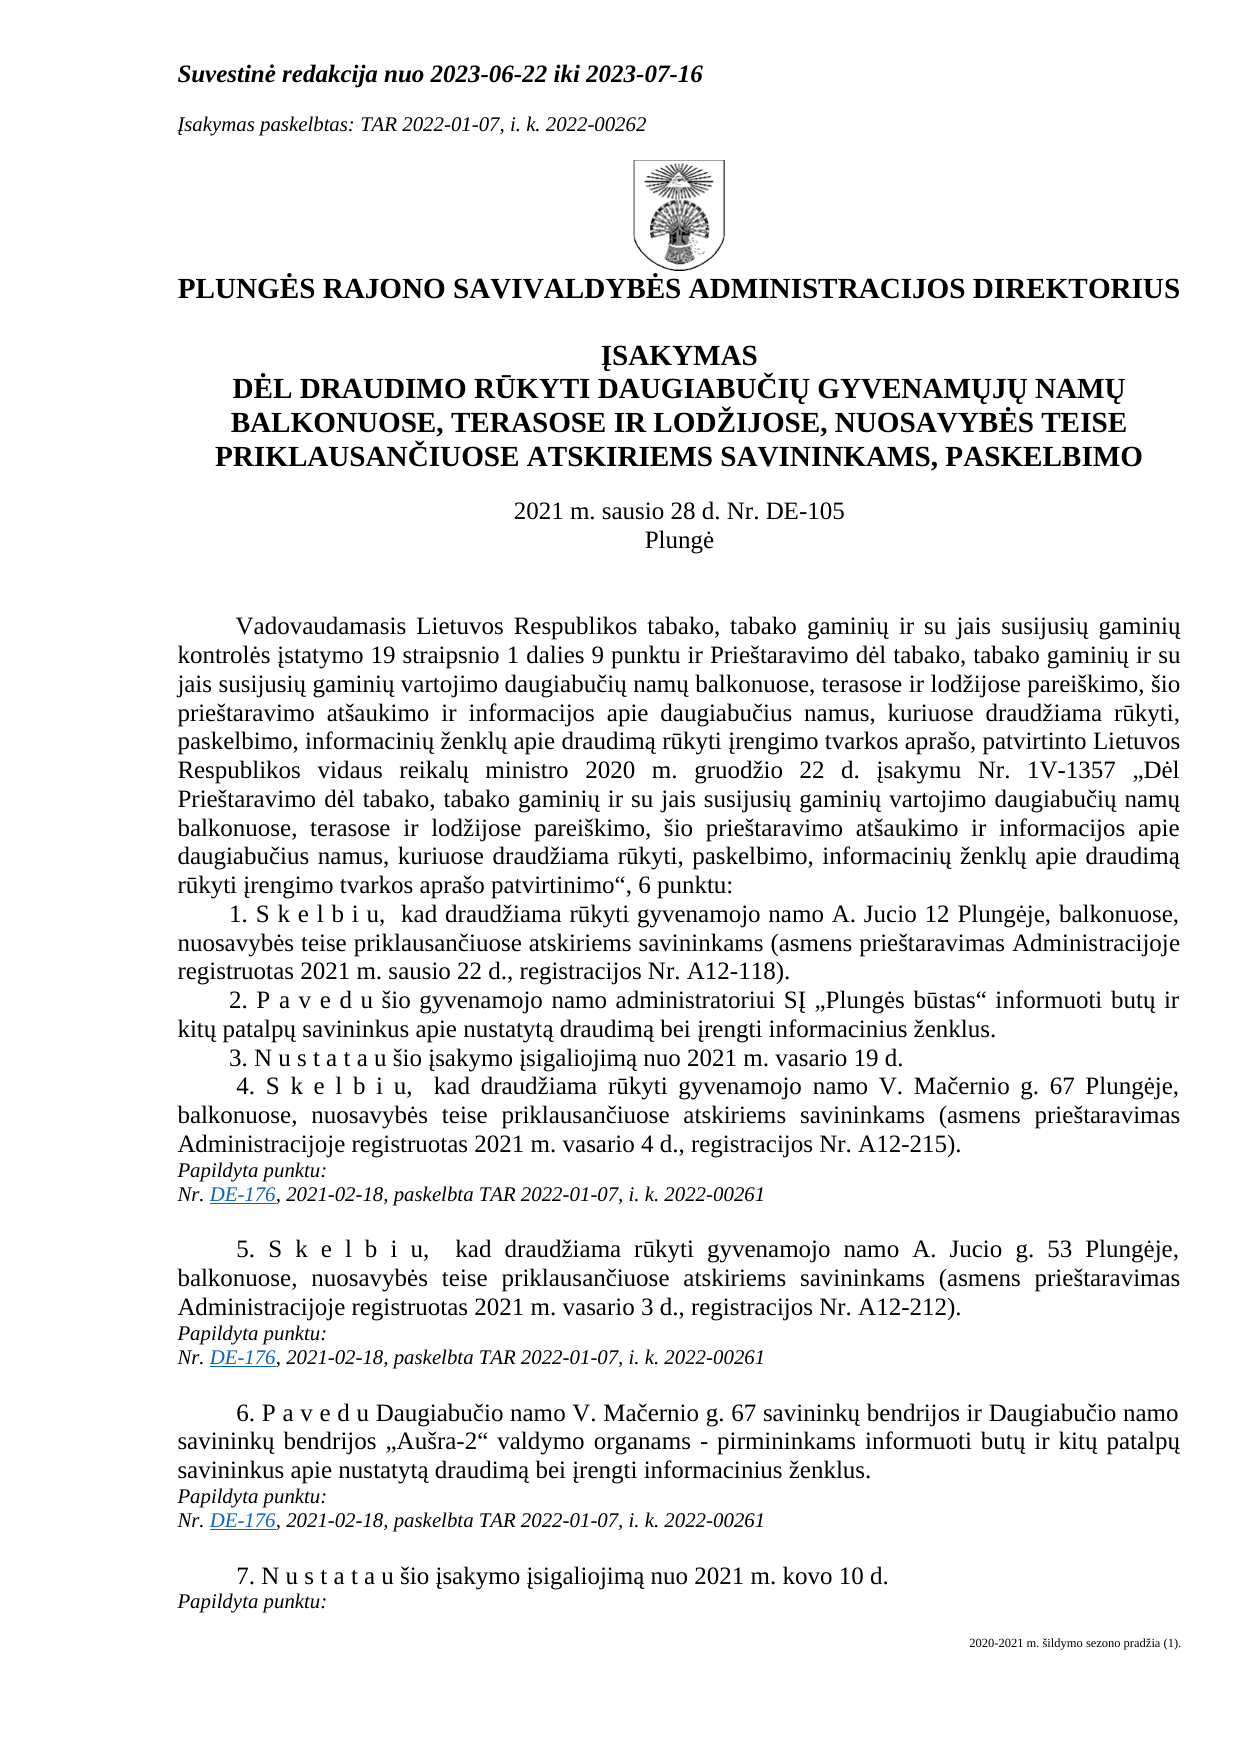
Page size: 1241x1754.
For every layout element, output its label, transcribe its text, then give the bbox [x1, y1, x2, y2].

text 2021 m. sausio 28 d. Nr. DE-105 [177, 496, 1181, 525]
text Papildyta punktu: [177, 1158, 1181, 1182]
text Vadovaudamasis Lietuvos Respublikos tabako, tabako gaminių ir su jais susijusių gaminių kontrolės įstatymo 19 straipsnio 1 dalies 9 punktu ir Prieštaravimo dėl tabako, tabako gaminių ir su jais susijusių gaminių vartojimo daugiabučių namų balkonuose, terasose ir lodžijose pareiškimo, šio prieštaravimo atšaukimo ir informacijos apie daugiabučius namus, kuriuose draudžiama rūkyti, paskelbimo, informacinių ženklų apie draudimą rūkyti įrengimo tvarkos aprašo, patvirtinto Lietuvos Respublikos vidaus reikalų ministro 2020 m. gruodžio 22 d. įsakymu Nr. 1V-1357 „Dėl Prieštaravimo dėl tabako, tabako gaminių ir su jais susijusių gaminių vartojimo daugiabučių namų balkonuose, terasose ir lodžijose pareiškimo, šio prieštaravimo atšaukimo ir informacijos apie daugiabučius namus, kuriuose draudžiama rūkyti, paskelbimo, informacinių ženklų apie draudimą rūkyti įrengimo tvarkos aprašo patvirtinimo“, 6 punktu: [177, 611, 1181, 899]
text Plungė [177, 525, 1181, 554]
text Nr. DE-176, 2021-02-18, paskelbta TAR 2022-01-07, i. k. 2022-00261 [177, 1182, 1181, 1206]
text 5. S k e l b i u, kad draudžiama rūkyti gyvenamojo namo A. Jucio g. 53 Plungėje, balkonuose, nuosavybės teise priklausančiuose atskiriems savininkams (asmens prieštaravimas Administracijoje registruotas 2021 m. vasario 3 d., registracijos Nr. A12-212). [177, 1234, 1181, 1321]
text Nr. DE-176, 2021-02-18, paskelbta TAR 2022-01-07, i. k. 2022-00261 [177, 1508, 1181, 1532]
text 1. S k e l b i u, kad draudžiama rūkyti gyvenamojo namo A. Jucio 12 Plungėje, balkonuose, nuosavybės teise priklausančiuose atskiriems savininkams (asmens prieštaravimas Administracijoje registruotas 2021 m. sausio 22 d., registracijos Nr. A12-118). [177, 899, 1181, 985]
text Suvestinė redakcija nuo 2023-06-22 iki 2023-07-16 [177, 59, 1181, 88]
text PLUNGĖS RAJONO SAVIVALDYBĖS ADMINISTRACIJOS DIREKTORIUS [177, 271, 1181, 304]
text 4. S k e l b i u, kad draudžiama rūkyti gyvenamojo namo V. Mačernio g. 67 Plungėje, balkonuose, nuosavybės teise priklausančiuose atskiriems savininkams (asmens prieštaravimas Administracijoje registruotas 2021 m. vasario 4 d., registracijos Nr. A12-215). [177, 1071, 1181, 1158]
text 3. N u s t a t a u šio įsakymo įsigaliojimą nuo 2021 m. vasario 19 d. [177, 1043, 1181, 1071]
text Papildyta punktu: [177, 1589, 1181, 1613]
text 6. P a v e d u Daugiabučio namo V. Mačernio g. 67 savininkų bendrijos ir Daugiabučio namo savininkų bendrijos „Aušra-2“ valdymo organams - pirmininkams informuoti butų ir kitų patalpų savininkus apie nustatytą draudimą bei įrengti informacinius ženklus. [177, 1398, 1181, 1484]
text Papildyta punktu: [177, 1484, 1181, 1508]
text 2. P a v e d u šio gyvenamojo namo administratoriui SĮ „Plungės būstas“ informuoti butų ir kitų patalpų savininkus apie nustatytą draudimą bei įrengti informacinius ženklus. [177, 985, 1181, 1043]
text 7. N u s t a t a u šio įsakymo įsigaliojimą nuo 2021 m. kovo 10 d. [177, 1561, 1181, 1589]
text DĖL DRAUDIMO RŪKYTI DAUGIABUČIŲ GYVENAMŲJŲ NAMŲ BALKONUOSE, TERASOSE IR LODŽIJOSE, NUOSAVYBĖS TEISE PRIKLAUSANČIUOSE ATSKIRIEMS SAVININKAMS, PASKELBIMO [177, 372, 1181, 472]
text Įsakymas paskelbtas: TAR 2022-01-07, i. k. 2022-00262 [177, 112, 1181, 136]
text ĮSAKYMAS [177, 338, 1181, 372]
text Nr. DE-176, 2021-02-18, paskelbta TAR 2022-01-07, i. k. 2022-00261 [177, 1345, 1181, 1369]
text Papildyta punktu: [177, 1321, 1181, 1345]
